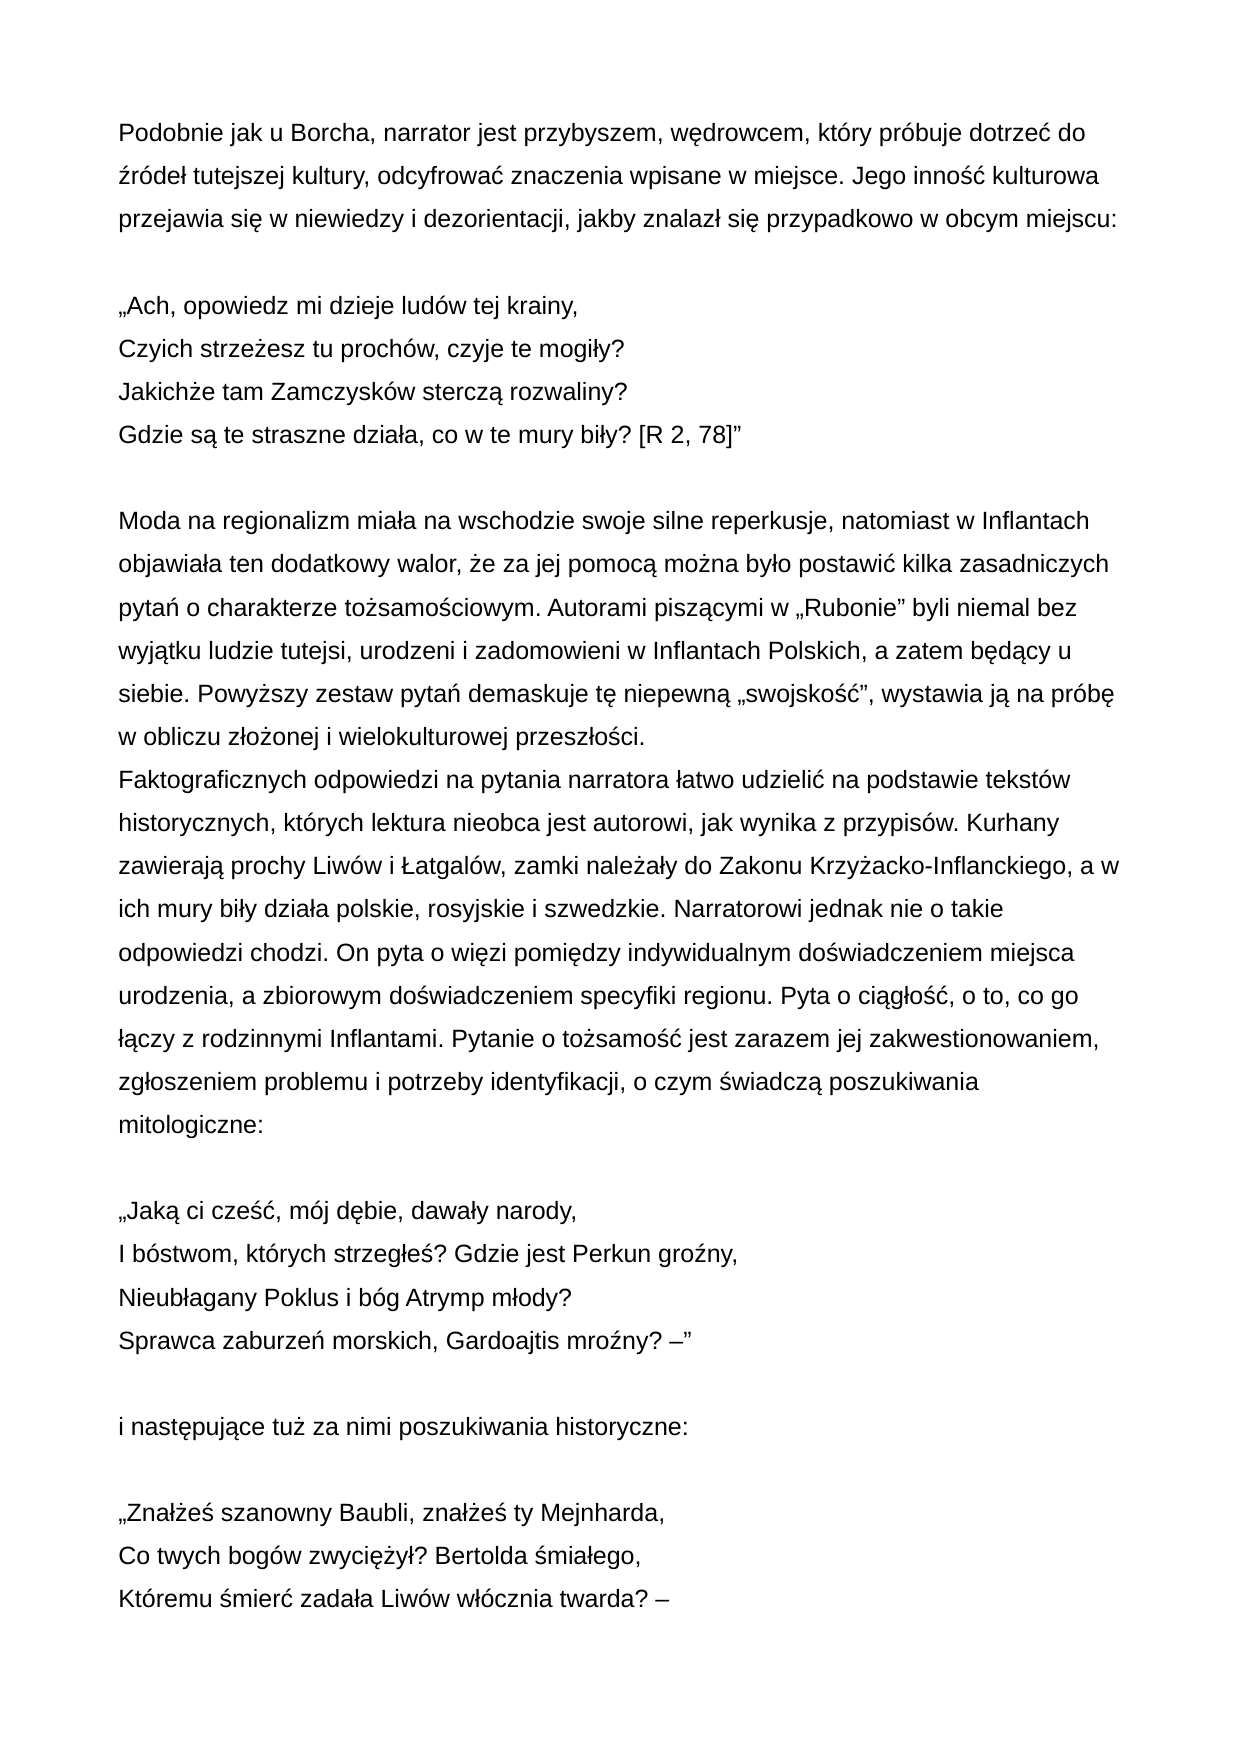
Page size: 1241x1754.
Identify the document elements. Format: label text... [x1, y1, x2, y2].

text Jakichże tam Zamczysków sterczą rozwaliny? [118, 377, 1122, 406]
text Moda na regionalizm miała na wschodzie swoje silne reperkusje, natomiast w Inflantach objawiała ten dodatkowy walor, że za jej pomocą można było postawić kilka zasadniczych pytań o charakterze tożsamościowym. Autorami piszącymi w „Rubonie” byli niemal bez wyjątku ludzie tutejsi, urodzeni i zadomowieni w Inflantach Polskich, a zatem będący u siebie. Powyższy zestaw pytań demaskuje tę niepewną „swojskość”, wystawia ją na próbę w obliczu złożonej i wielokulturowej przeszłości. [118, 506, 1122, 751]
text i następujące tuż za nimi poszukiwania historyczne: [118, 1412, 1122, 1441]
text Co twych bogów zwyciężył? Bertolda śmiałego, [118, 1541, 1122, 1570]
text Sprawca zaburzeń morskich, Gardoajtis mroźny? –” [118, 1326, 1122, 1354]
text Czyich strzeżesz tu prochów, czyje te mogiły? [118, 334, 1122, 362]
text Któremu śmierć zadała Liwów włócznia twarda? – [118, 1584, 1122, 1613]
text „Znałżeś szanowny Baubli, znałżeś ty Mejnharda, [118, 1498, 1122, 1527]
text „Ach, opowiedz mi dzieje ludów tej krainy, [118, 291, 1122, 319]
text Podobnie jak u Borcha, narrator jest przybyszem, wędrowcem, który próbuje dotrzeć do źródeł tutejszej kultury, odcyfrować znaczenia wpisane w miejsce. Jego inność kulturowa przejawia się w niewiedzy i dezorientacji, jakby znalazł się przypadkowo w obcym miejscu: [118, 118, 1122, 233]
text I bóstwom, których strzegłeś? Gdzie jest Perkun groźny, [118, 1239, 1122, 1268]
text Nieubłagany Poklus i bóg Atrymp młody? [118, 1282, 1122, 1311]
text „Jaką ci cześć, mój dębie, dawały narody, [118, 1196, 1122, 1225]
text Gdzie są te straszne działa, co w te mury biły? [R 2, 78]” [118, 420, 1122, 449]
text Faktograficznych odpowiedzi na pytania narratora łatwo udzielić na podstawie tekstów historycznych, których lektura nieobca jest autorowi, jak wynika z przypisów. Kurhany zawierają prochy Liwów i Łatgalów, zamki należały do Zakonu Krzyżacko-Inflanckiego, a w ich mury biły działa polskie, rosyjskie i szwedzkie. Narratorowi jednak nie o takie odpowiedzi chodzi. On pyta o więzi pomiędzy indywidualnym doświadczeniem miejsca urodzenia, a zbiorowym doświadczeniem specyfiki regionu. Pyta o ciągłość, o to, co go łączy z rodzinnymi Inflantami. Pytanie o tożsamość jest zarazem jej zakwestionowaniem, zgłoszeniem problemu i potrzeby identyfikacji, o czym świadczą poszukiwania mitologiczne: [118, 765, 1122, 1139]
